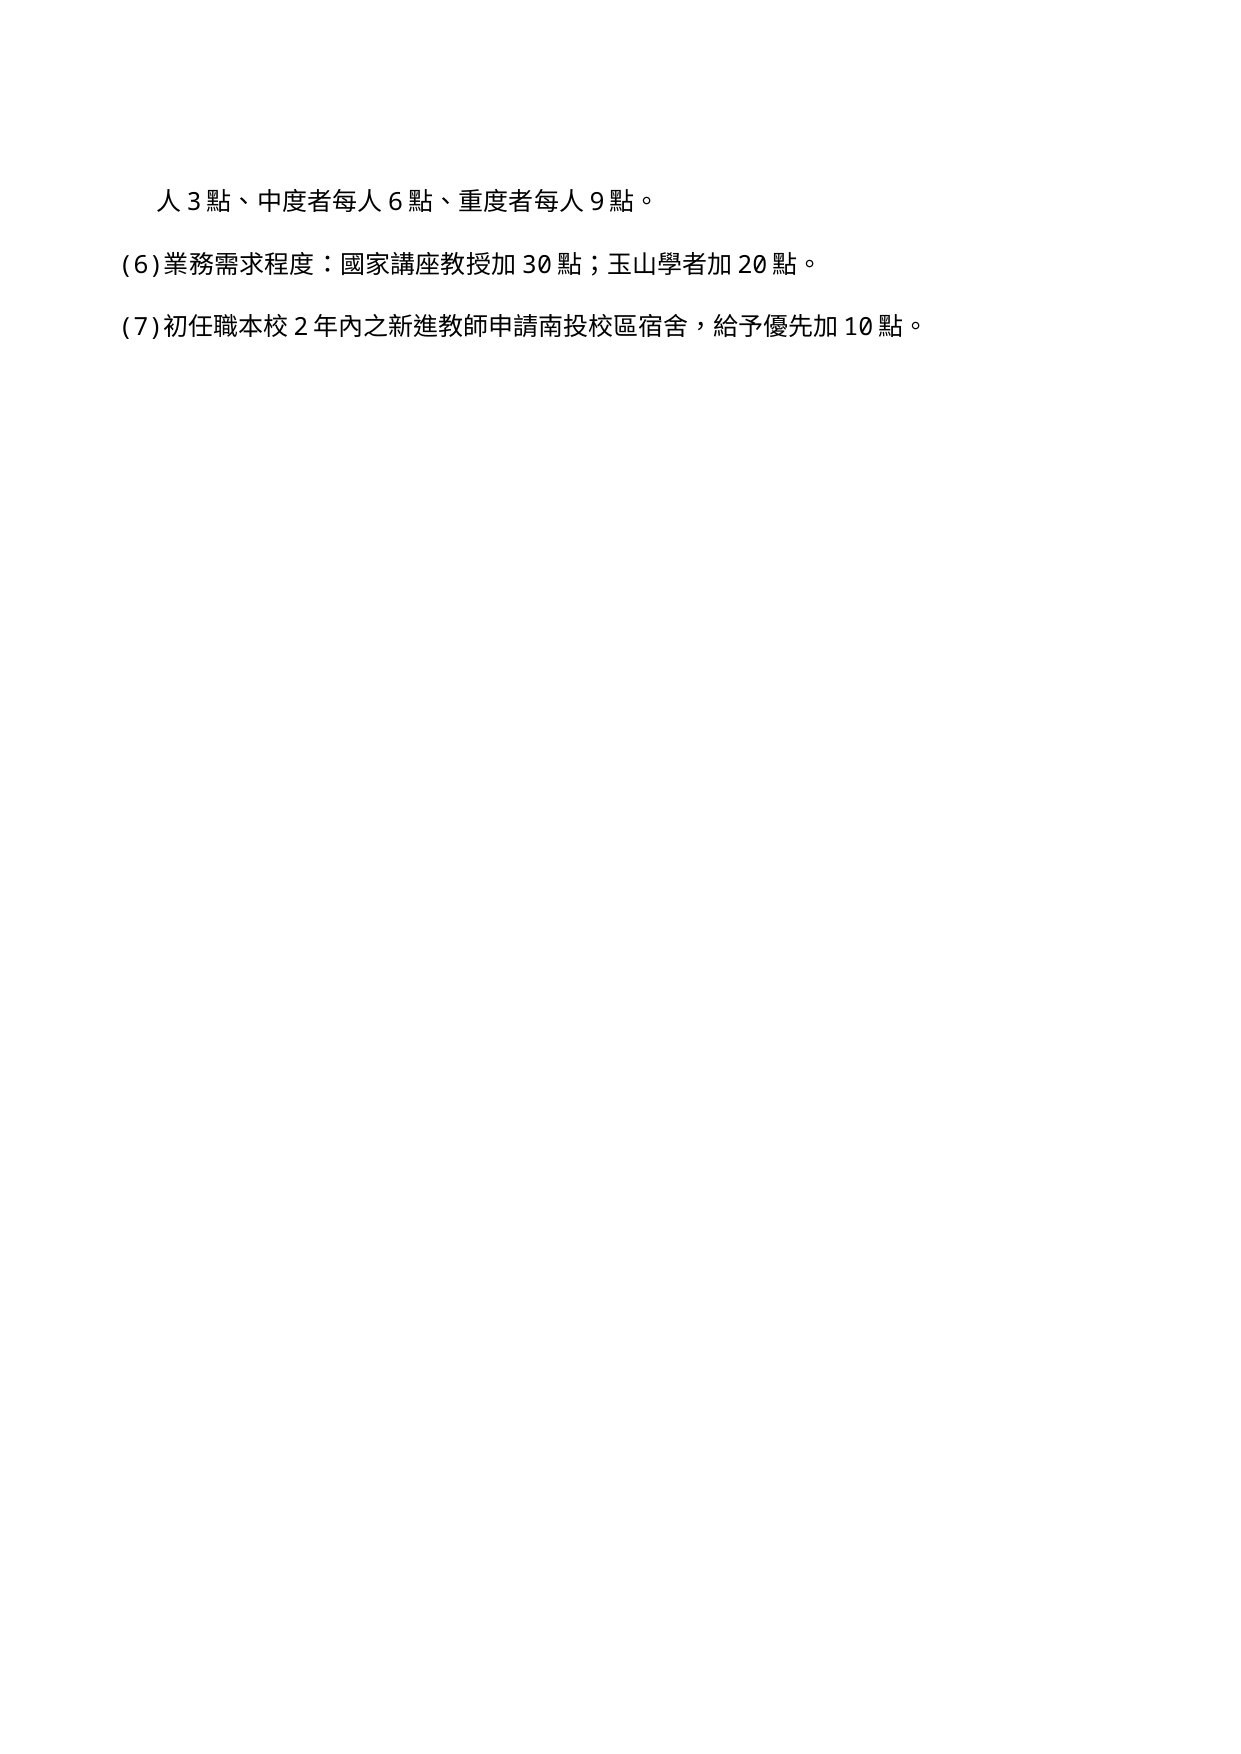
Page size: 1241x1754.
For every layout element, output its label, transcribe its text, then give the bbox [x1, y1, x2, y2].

text (6)業務需求程度：國家講座教授加30點；玉山學者加20點。 [118, 221, 1122, 283]
text 人3點、中度者每人6點、重度者每人9點。 [118, 158, 1122, 221]
text (7)初任職本校2年內之新進教師申請南投校區宿舍，給予優先加10點。 [118, 283, 1122, 346]
